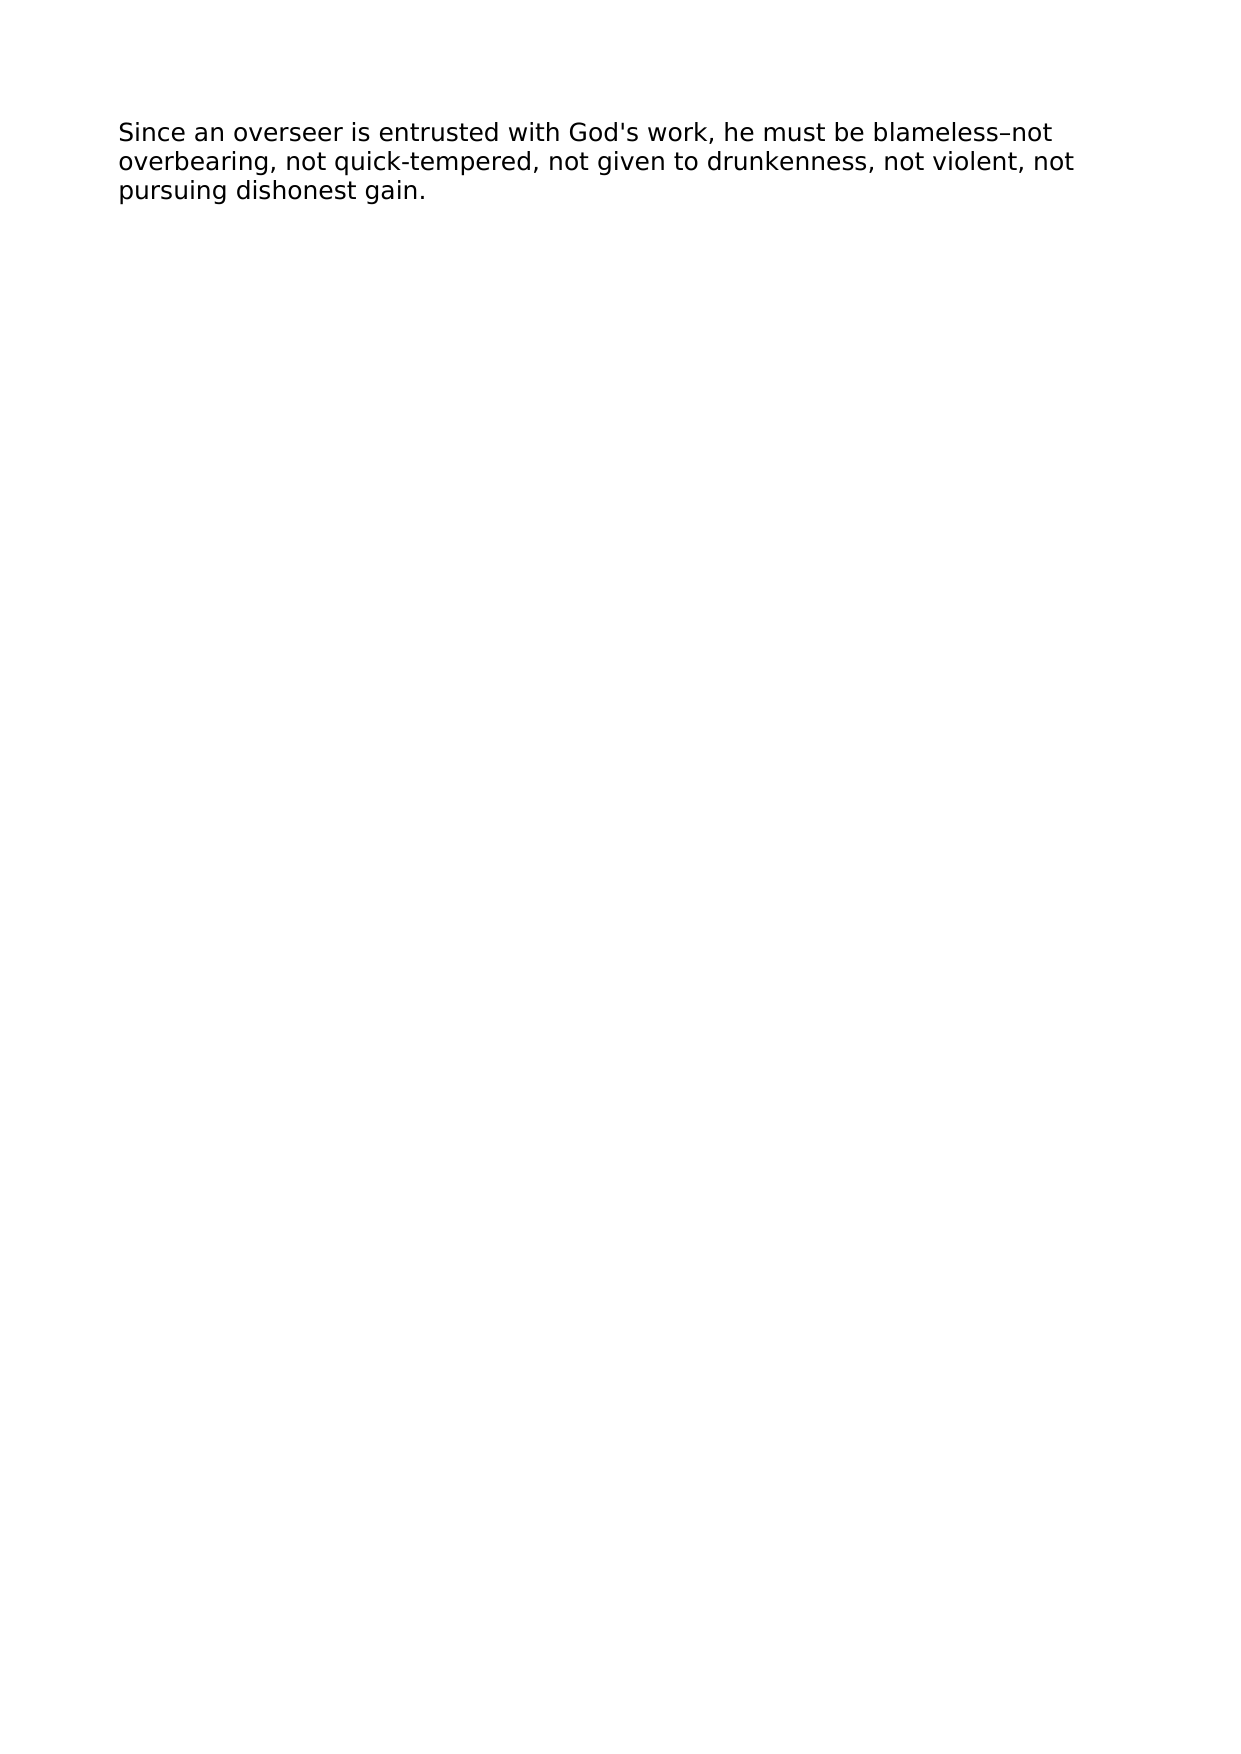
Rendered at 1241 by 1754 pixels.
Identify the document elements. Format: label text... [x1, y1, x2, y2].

text Since an overseer is entrusted with God's work, he must be blameless–not overbearing, not quick-tempered, not given to drunkenness, not violent, not pursuing dishonest gain. [118, 118, 1122, 206]
